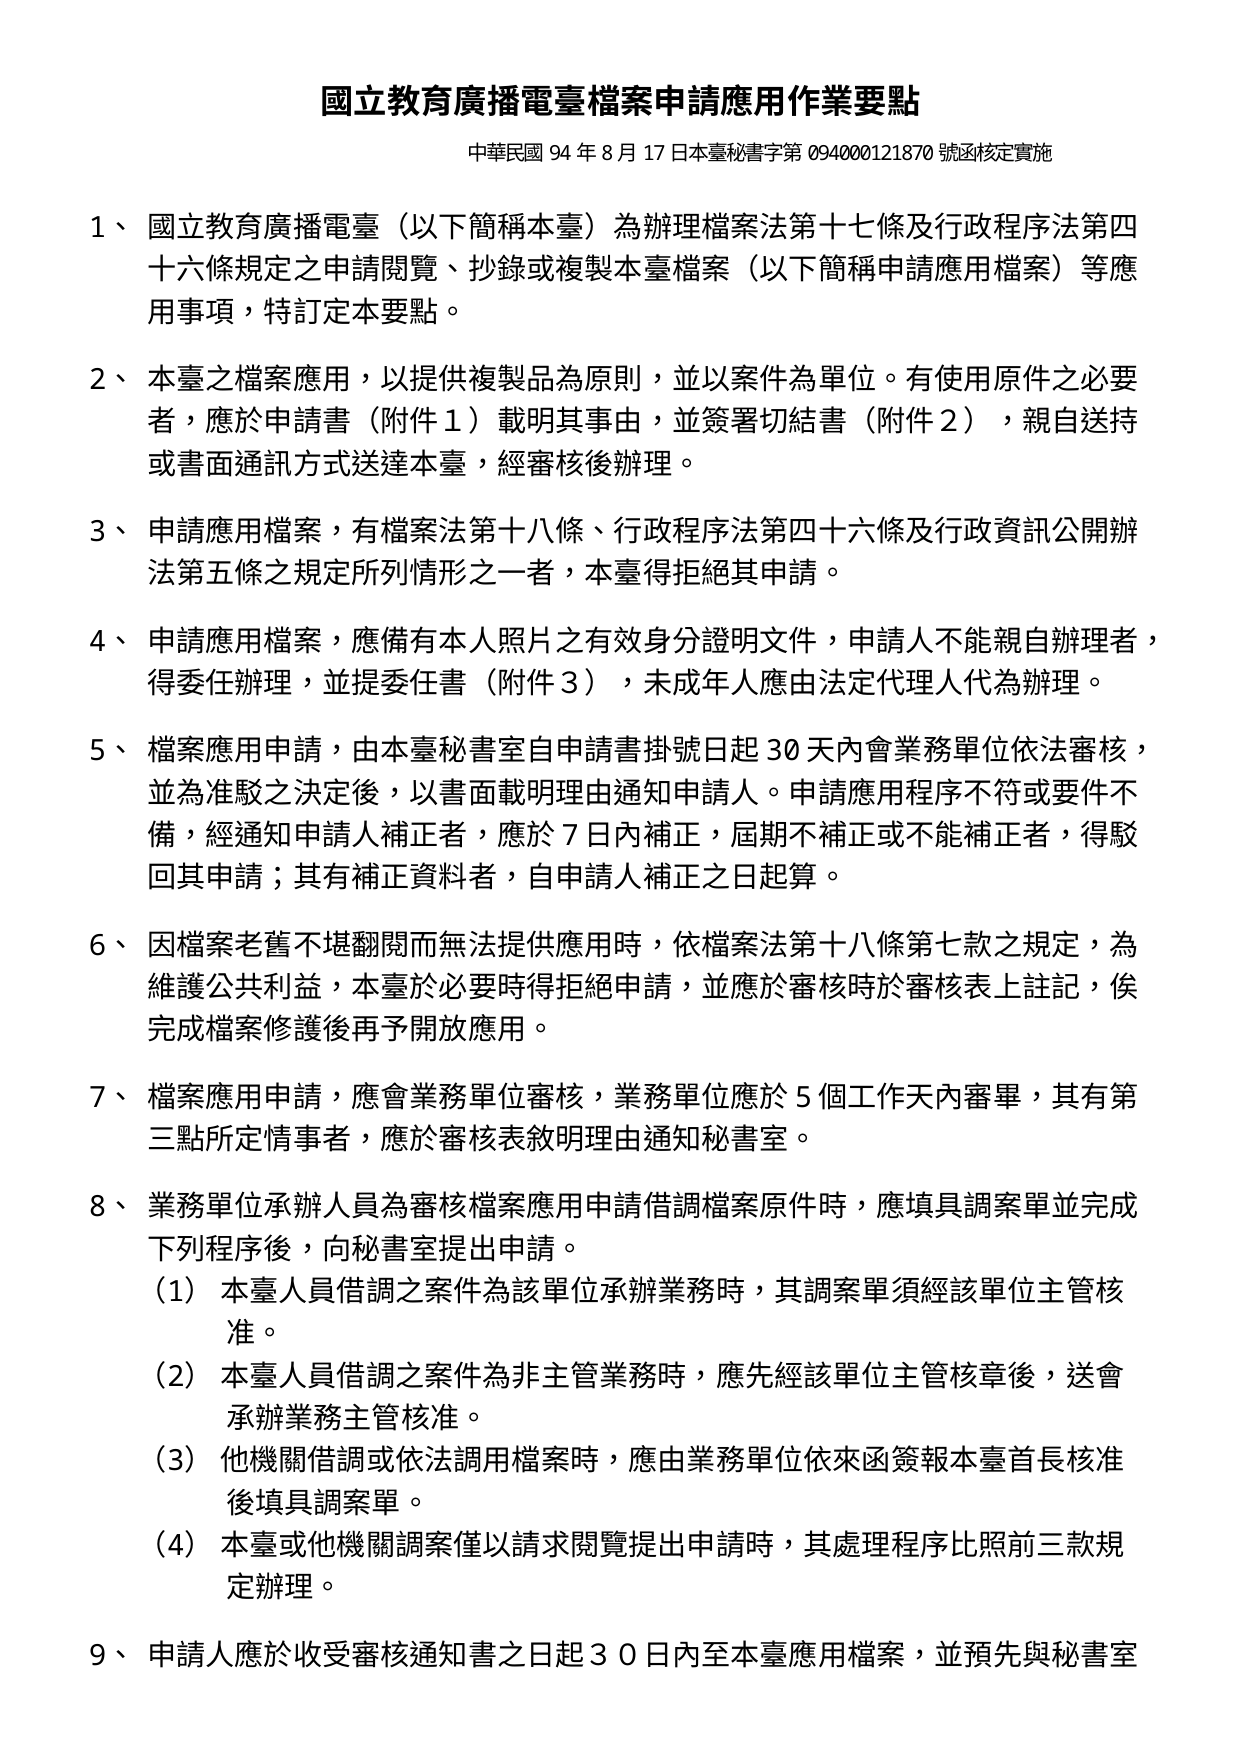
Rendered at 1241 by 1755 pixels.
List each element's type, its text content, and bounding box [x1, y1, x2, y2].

list 國立教育廣播電臺（以下簡稱本臺）為辦理檔案法第十七條及行政程序法第四十六條規定之申請閱覽、抄錄或複製本臺檔案（以下簡稱申請應用檔案）等應用事項，特訂定本要點。 [89, 203, 1152, 331]
text 國立教育廣播電臺檔案申請應用作業要點 [89, 75, 1152, 123]
list 檔案應用申請，應會業務單位審核，業務單位應於5個工作天內審畢，其有第三點所定情事者，應於審核表敘明理由通知秘書室。 [89, 1073, 1152, 1158]
list 本臺人員借調之案件為該單位承辦業務時，其調案單須經該單位主管核准。 [138, 1268, 1152, 1352]
list 本臺或他機關調案僅以請求閱覽提出申請時，其處理程序比照前三款規定辦理。 [138, 1522, 1152, 1606]
text 中華民國94年8月17日本臺秘書字第094000121870號函核定實施 [89, 136, 1152, 166]
list 申請應用檔案，有檔案法第十八條、行政程序法第四十六條及行政資訊公開辦法第五條之規定所列情形之一者，本臺得拒絕其申請。 [89, 507, 1152, 592]
list 他機關借調或依法調用檔案時，應由業務單位依來函簽報本臺首長核准後填具調案單。 [138, 1437, 1152, 1522]
list 本臺之檔案應用，以提供複製品為原則，並以案件為單位。有使用原件之必要者，應於申請書（附件１）載明其事由，並簽署切結書（附件２），親自送持或書面通訊方式送達本臺，經審核後辦理。 [89, 356, 1152, 482]
list 因檔案老舊不堪翻閱而無法提供應用時，依檔案法第十八條第七款之規定，為維護公共利益，本臺於必要時得拒絕申請，並應於審核時於審核表上註記，俟完成檔案修護後再予開放應用。 [89, 921, 1152, 1048]
list 本臺人員借調之案件為非主管業務時，應先經該單位主管核章後，送會承辦業務主管核准。 [138, 1352, 1152, 1437]
list 業務單位承辦人員為審核檔案應用申請借調檔案原件時，應填具調案單並完成下列程序後，向秘書室提出申請。 [89, 1183, 1152, 1268]
list 申請應用檔案，應備有本人照片之有效身分證明文件，申請人不能親自辦理者，得委任辦理，並提委任書（附件３），未成年人應由法定代理人代為辦理。 [89, 617, 1152, 702]
list 檔案應用申請，由本臺秘書室自申請書掛號日起30天內會業務單位依法審核，並為准駁之決定後，以書面載明理由通知申請人。申請應用程序不符或要件不備，經通知申請人補正者，應於7日內補正，屆期不補正或不能補正者，得駁回其申請；其有補正資料者，自申請人補正之日起算。 [89, 727, 1152, 896]
list 申請人應於收受審核通知書之日起３０日內至本臺應用檔案，並預先與秘書室 [89, 1631, 1152, 1674]
